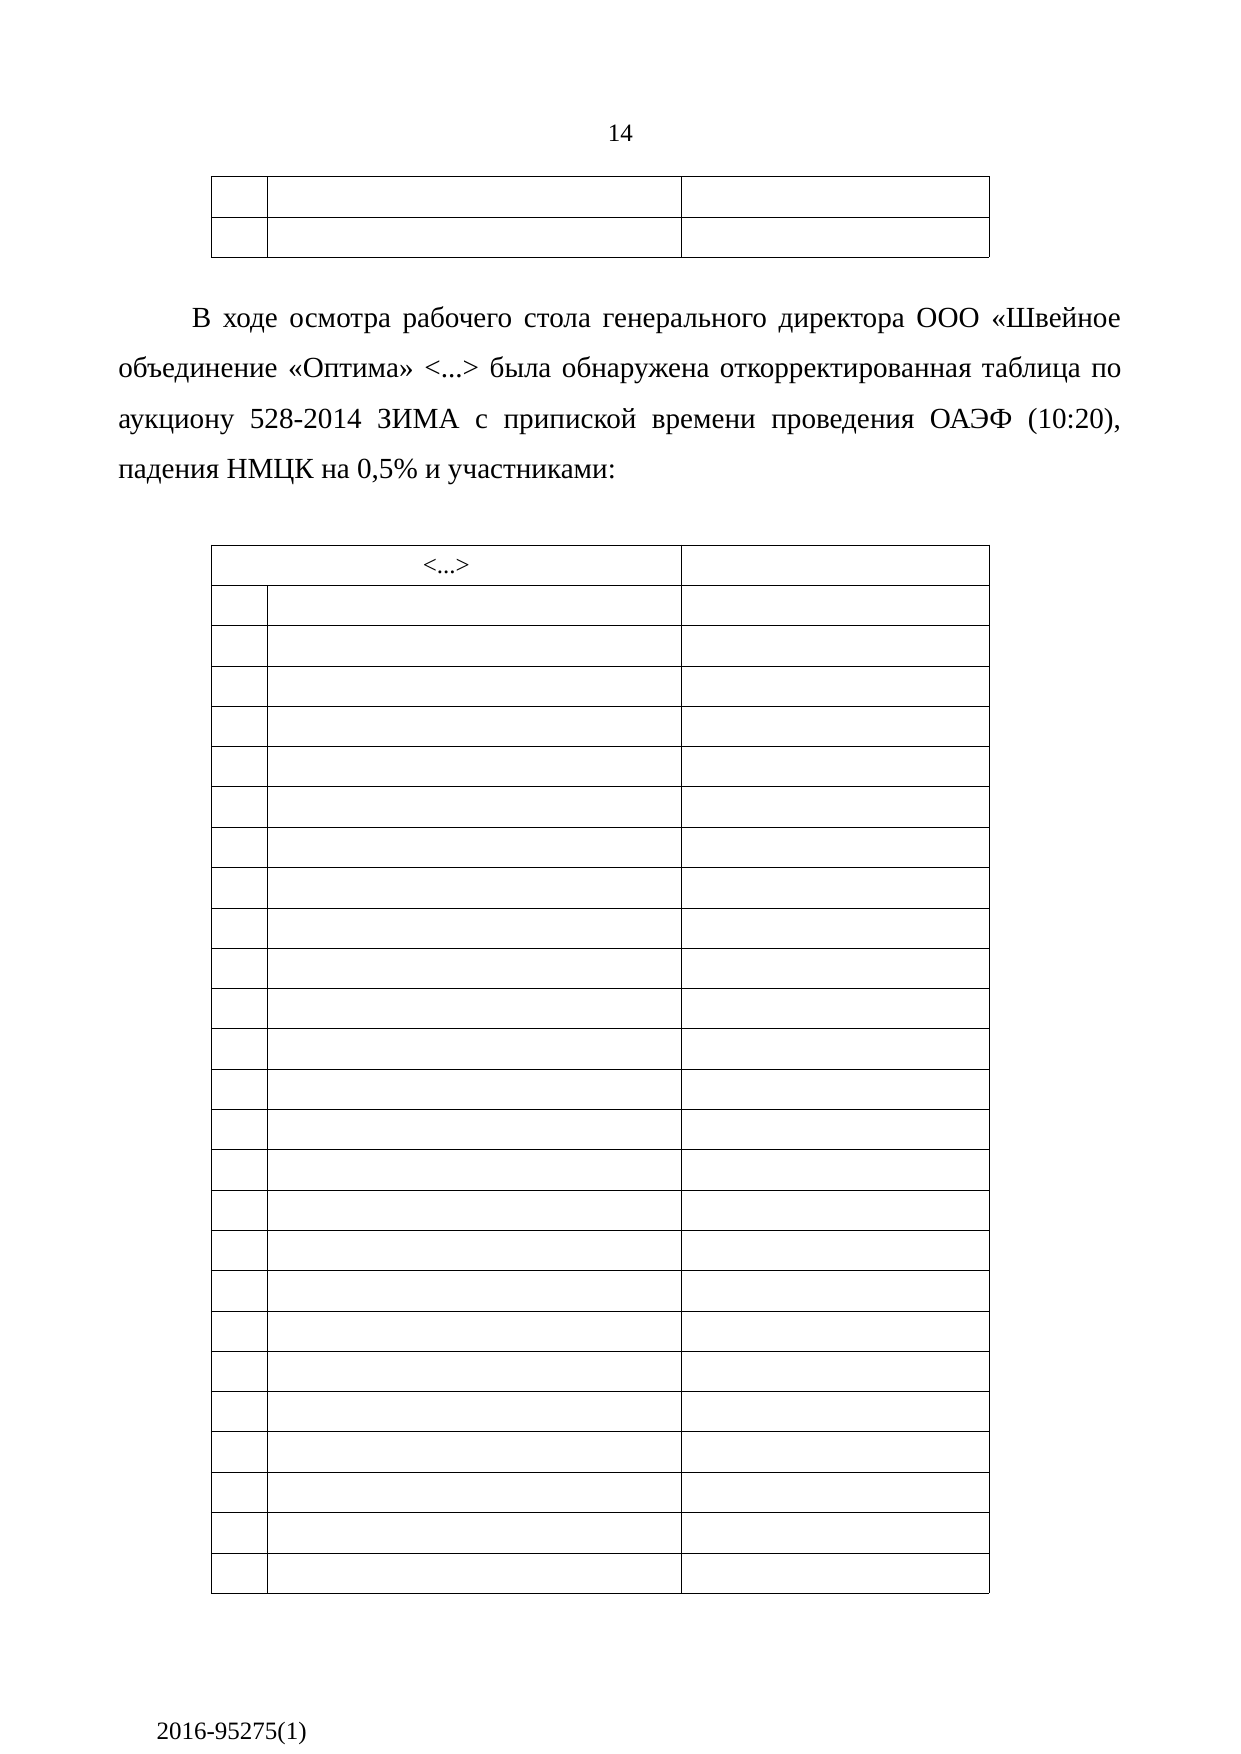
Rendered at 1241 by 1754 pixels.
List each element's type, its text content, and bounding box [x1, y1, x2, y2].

table_header <...> [212, 546, 681, 585]
table_cell [682, 1473, 989, 1512]
table_cell [682, 1432, 989, 1472]
table_cell [212, 1110, 267, 1149]
table_cell [268, 586, 681, 625]
table_cell [212, 1513, 267, 1552]
table_cell [268, 1231, 681, 1270]
table_cell [212, 1150, 267, 1189]
table_cell [682, 828, 989, 867]
table_cell [212, 177, 267, 217]
table_cell [268, 1554, 681, 1593]
table_cell [212, 1029, 267, 1069]
table_cell [268, 787, 681, 827]
table_cell [268, 626, 681, 666]
table_cell [212, 626, 267, 666]
table_cell [682, 667, 989, 706]
table_cell [268, 218, 681, 257]
table_cell [268, 1513, 681, 1552]
table_cell [268, 1392, 681, 1431]
table_cell [682, 1312, 989, 1351]
table_cell [268, 747, 681, 786]
table_cell [268, 1110, 681, 1149]
table_cell [682, 1271, 989, 1311]
table_cell [268, 949, 681, 988]
table_cell [682, 626, 989, 666]
table_cell [268, 707, 681, 746]
text В ходе осмотра рабочего стола генерального директора ООО «Швейное объединение «Оптима» <...> была обнаружена откорректированная таблица по аукциону 528-2014 ЗИМА с припиской времени проведения ОАЭФ (10:20), падения НМЦК на 0,5% и участниками: [118, 300, 1122, 485]
table_cell [212, 1392, 267, 1431]
table_cell [682, 989, 989, 1028]
table_cell [682, 868, 989, 907]
table_cell [682, 747, 989, 786]
table_cell [212, 1432, 267, 1472]
table_cell [212, 1352, 267, 1391]
table_cell [212, 586, 267, 625]
table_cell [268, 1432, 681, 1472]
table_header [682, 546, 989, 585]
table_cell [212, 989, 267, 1028]
table_cell [268, 989, 681, 1028]
table_cell [682, 909, 989, 948]
table_cell [682, 1554, 989, 1593]
table_cell [212, 1554, 267, 1593]
table_cell [268, 1473, 681, 1512]
table_cell [682, 1352, 989, 1391]
table_cell [268, 868, 681, 907]
table_cell [682, 1392, 989, 1431]
table_cell [682, 1110, 989, 1149]
table_cell [212, 1312, 267, 1351]
table_cell [682, 707, 989, 746]
table_cell [682, 787, 989, 827]
table_cell [682, 949, 989, 988]
table_cell [268, 1150, 681, 1189]
table_cell [212, 1191, 267, 1230]
table_cell [268, 1352, 681, 1391]
table_cell [268, 909, 681, 948]
table_cell [268, 667, 681, 706]
table_cell [682, 586, 989, 625]
table_cell [212, 1473, 267, 1512]
table_cell [212, 868, 267, 907]
table_cell [268, 1070, 681, 1109]
table_cell [268, 1312, 681, 1351]
table_cell [268, 1029, 681, 1069]
table_cell [682, 1070, 989, 1109]
table_cell [212, 667, 267, 706]
table_cell [682, 218, 989, 257]
table_cell [682, 1513, 989, 1552]
table_cell [212, 747, 267, 786]
table_cell [268, 177, 681, 217]
table_cell [212, 787, 267, 827]
table_cell [682, 1191, 989, 1230]
table_cell [682, 177, 989, 217]
table_cell [268, 828, 681, 867]
table_cell [268, 1271, 681, 1311]
table_cell [682, 1150, 989, 1189]
table_cell [682, 1231, 989, 1270]
table_cell [268, 1191, 681, 1230]
table_cell [212, 949, 267, 988]
table_cell [212, 707, 267, 746]
table_cell [682, 1029, 989, 1069]
table_cell [212, 218, 267, 257]
table_cell [212, 828, 267, 867]
table_cell [212, 1271, 267, 1311]
table_cell [212, 1070, 267, 1109]
table_cell [212, 1231, 267, 1270]
table_cell [212, 909, 267, 948]
